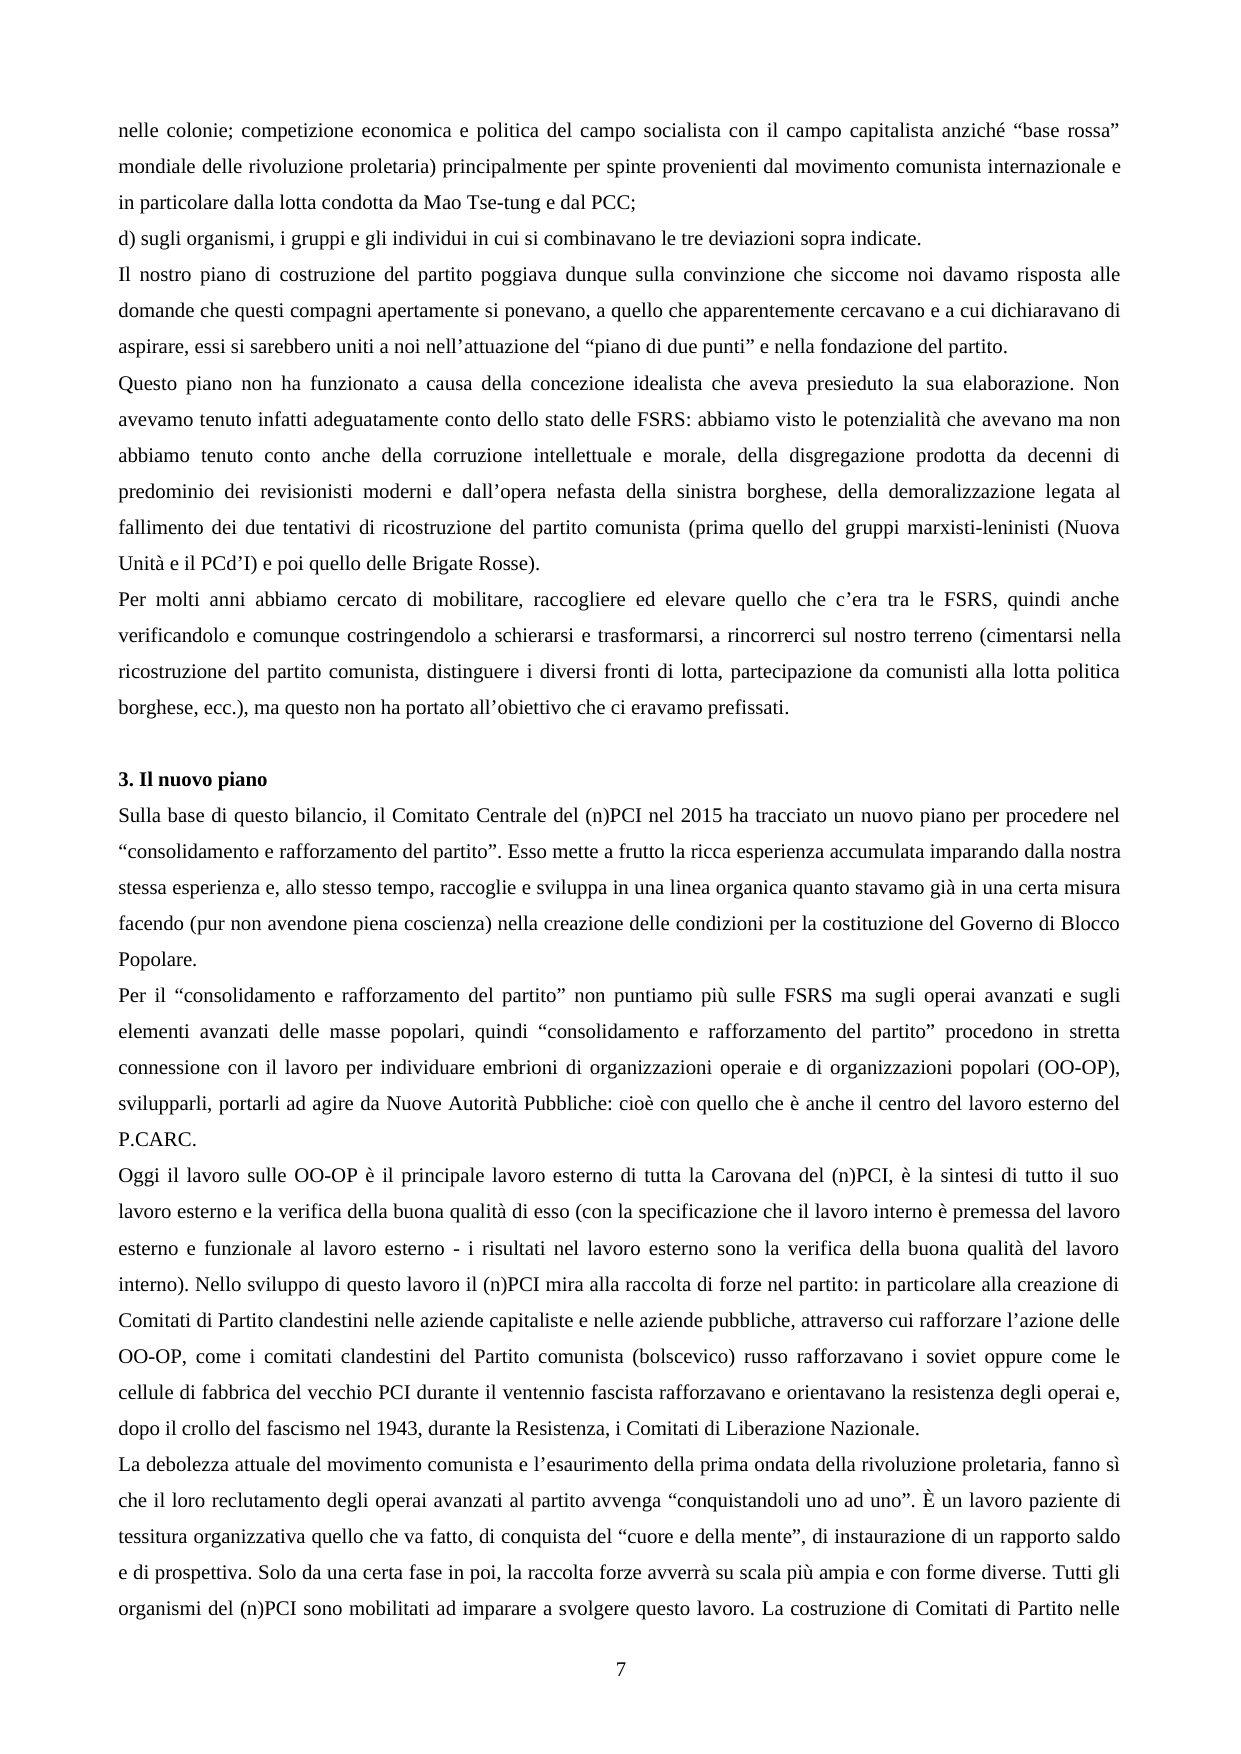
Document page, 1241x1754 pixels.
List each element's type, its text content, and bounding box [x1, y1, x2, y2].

text d) sugli organismi, i gruppi e gli individui in cui si combinavano le tre deviazioni sopra indicate. [118, 226, 1122, 250]
text Il nostro piano di costruzione del partito poggiava dunque sulla convinzione che siccome noi davamo risposta alle domande che questi compagni apertamente si ponevano, a quello che apparentemente cercavano e a cui dichiaravano di aspirare, essi si sarebbero uniti a noi nell’attuazione del “piano di due punti” e nella fondazione del partito. [118, 262, 1122, 358]
text Per molti anni abbiamo cercato di mobilitare, raccogliere ed elevare quello che c’era tra le FSRS, quindi anche verificandolo e comunque costringendolo a schierarsi e trasformarsi, a rincorrerci sul nostro terreno (cimentarsi nella ricostruzione del partito comunista, distinguere i diversi fronti di lotta, partecipazione da comunisti alla lotta politica borghese, ecc.), ma questo non ha portato all’obiettivo che ci eravamo prefissati. [118, 587, 1122, 719]
text nelle colonie; competizione economica e politica del campo socialista con il campo capitalista anziché “base rossa” mondiale delle rivoluzione proletaria) principalmente per spinte provenienti dal movimento comunista internazionale e in particolare dalla lotta condotta da Mao Tse-tung e dal PCC; [118, 118, 1122, 214]
text Per il “consolidamento e rafforzamento del partito” non puntiamo più sulle FSRS ma sugli operai avanzati e sugli elementi avanzati delle masse popolari, quindi “consolidamento e rafforzamento del partito” procedono in stretta connessione con il lavoro per individuare embrioni di organizzazioni operaie e di organizzazioni popolari (OO-OP), svilupparli, portarli ad agire da Nuove Autorità Pubbliche: cioè con quello che è anche il centro del lavoro esterno del P.CARC. [118, 983, 1122, 1151]
text La debolezza attuale del movimento comunista e l’esaurimento della prima ondata della rivoluzione proletaria, fanno sì che il loro reclutamento degli operai avanzati al partito avvenga “conquistandoli uno ad uno”. È un lavoro paziente di tessitura organizzativa quello che va fatto, di conquista del “cuore e della mente”, di instaurazione di un rapporto saldo e di prospettiva. Solo da una certa fase in poi, la raccolta forze avverrà su scala più ampia e con forme diverse. Tutti gli organismi del (n)PCI sono mobilitati ad imparare a svolgere questo lavoro. La costruzione di Comitati di Partito nelle [118, 1452, 1122, 1620]
text Sulla base di questo bilancio, il Comitato Centrale del (n)PCI nel 2015 ha tracciato un nuovo piano per procedere nel “consolidamento e rafforzamento del partito”. Esso mette a frutto la ricca esperienza accumulata imparando dalla nostra stessa esperienza e, allo stesso tempo, raccoglie e sviluppa in una linea organica quanto stavamo già in una certa misura facendo (pur non avendone piena coscienza) nella creazione delle condizioni per la costituzione del Governo di Blocco Popolare. [118, 803, 1122, 971]
text Oggi il lavoro sulle OO-OP è il principale lavoro esterno di tutta la Carovana del (n)PCI, è la sintesi di tutto il suo lavoro esterno e la verifica della buona qualità di esso (con la specificazione che il lavoro interno è premessa del lavoro esterno e funzionale al lavoro esterno - i risultati nel lavoro esterno sono la verifica della buona qualità del lavoro interno). Nello sviluppo di questo lavoro il (n)PCI mira alla raccolta di forze nel partito: in particolare alla creazione di Comitati di Partito clandestini nelle aziende capitaliste e nelle aziende pubbliche, attraverso cui rafforzare l’azione delle OO-OP, come i comitati clandestini del Partito comunista (bolscevico) russo rafforzavano i soviet oppure come le cellule di fabbrica del vecchio PCI durante il ventennio fascista rafforzavano e orientavano la resistenza degli operai e, dopo il crollo del fascismo nel 1943, durante la Resistenza, i Comitati di Liberazione Nazionale. [118, 1163, 1122, 1440]
text 3. Il nuovo piano [118, 767, 1122, 791]
text Questo piano non ha funzionato a causa della concezione idealista che aveva presieduto la sua elaborazione. Non avevamo tenuto infatti adeguatamente conto dello stato delle FSRS: abbiamo visto le potenzialità che avevano ma non abbiamo tenuto conto anche della corruzione intellettuale e morale, della disgregazione prodotta da decenni di predominio dei revisionisti moderni e dall’opera nefasta della sinistra borghese, della demoralizzazione legata al fallimento dei due tentativi di ricostruzione del partito comunista (prima quello del gruppi marxisti-leninisti (Nuova Unità e il PCd’I) e poi quello delle Brigate Rosse). [118, 370, 1122, 575]
